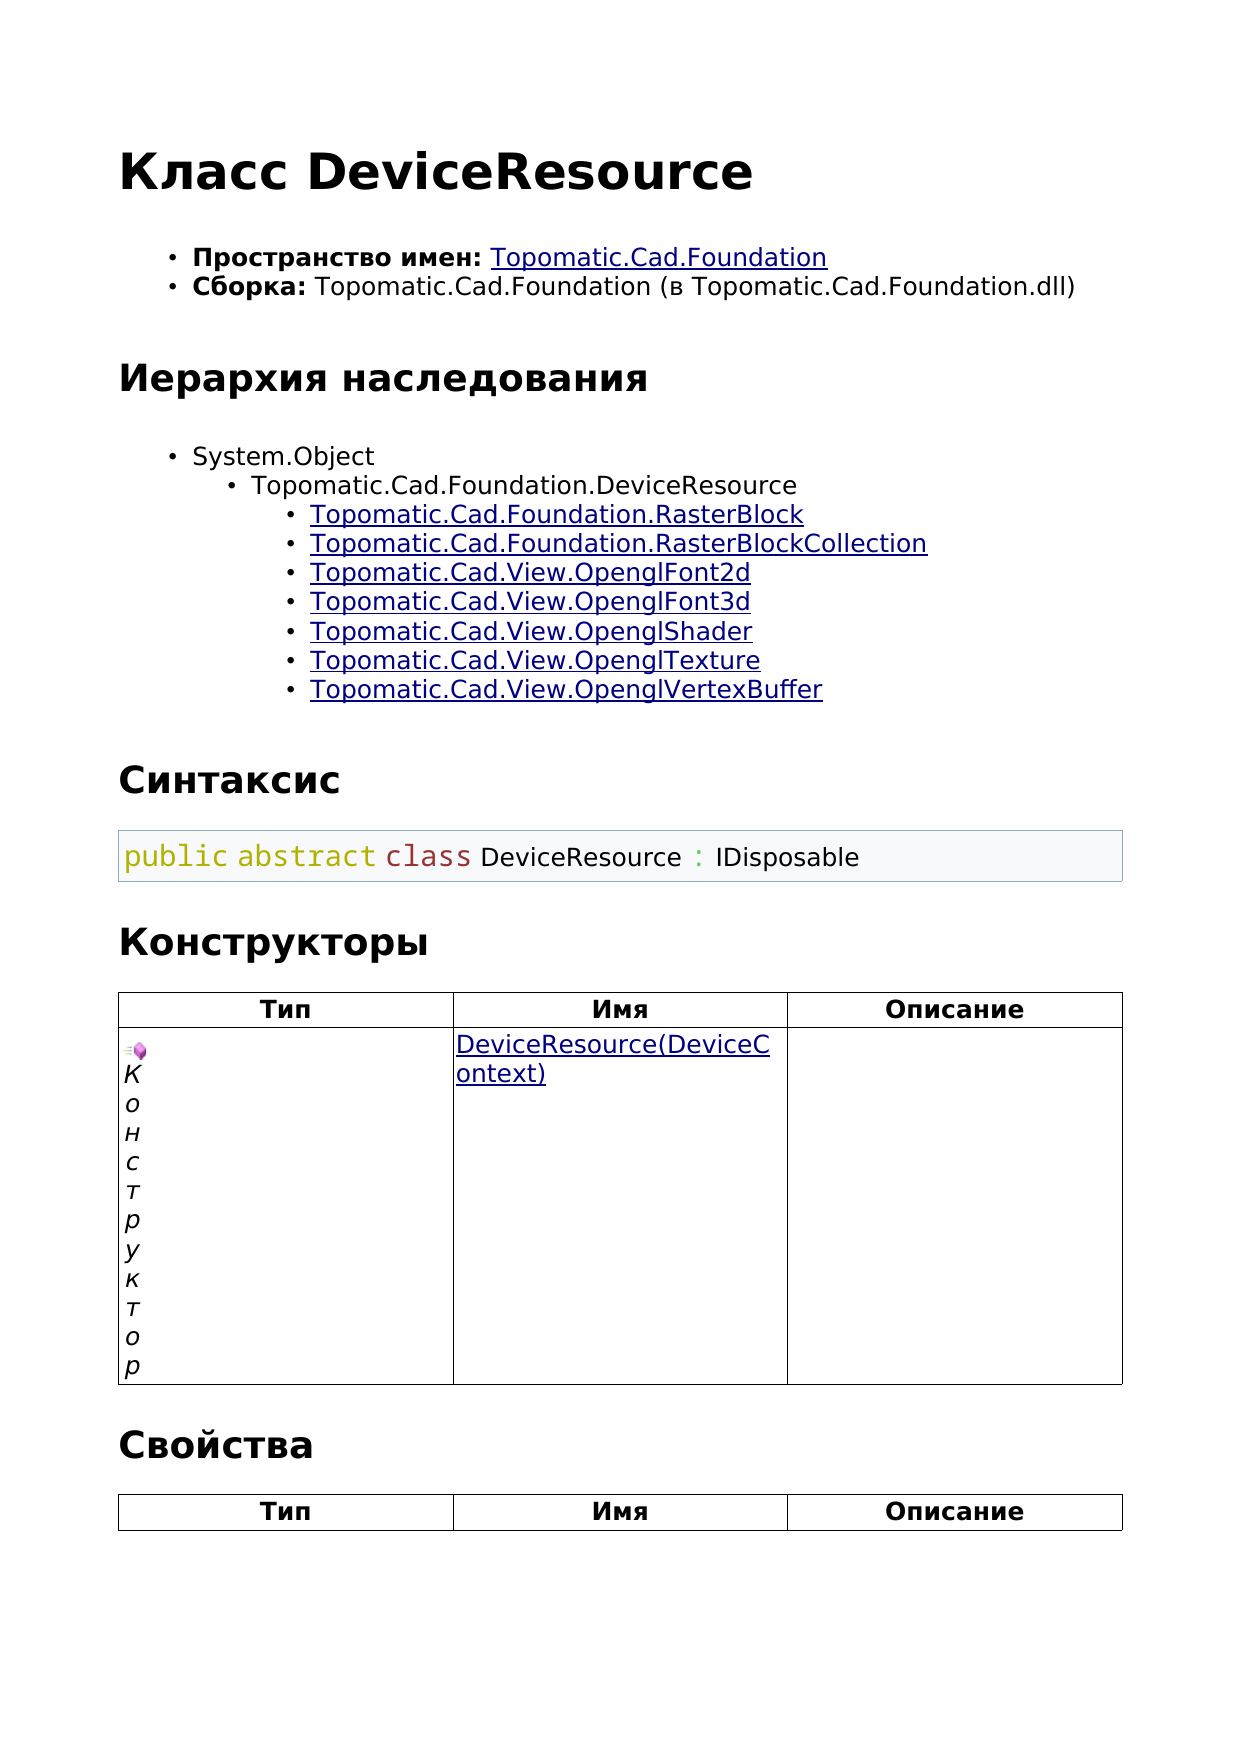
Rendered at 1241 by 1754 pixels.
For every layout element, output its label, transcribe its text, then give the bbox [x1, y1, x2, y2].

table_header Описание [788, 1495, 1122, 1529]
list Topomatic.Cad.View.OpenglVertexBuffer [295, 675, 1122, 704]
list System.Object [177, 442, 1122, 471]
picture [121, 1042, 147, 1060]
list Topomatic.Cad.View.OpenglShader [295, 617, 1122, 646]
subtitle Свойства [118, 1423, 1122, 1467]
list Пространство имен: Topomatic.Cad.Foundation [177, 243, 1122, 272]
table_header public abstract class DeviceResource : IDisposable [119, 831, 1122, 881]
list Сборка: Topomatic.Cad.Foundation (в Topomatic.Cad.Foundation.dll) [177, 272, 1122, 302]
table_header Тип [119, 993, 453, 1027]
list Topomatic.Cad.Foundation.RasterBlock [295, 500, 1122, 529]
list Topomatic.Cad.Foundation.DeviceResource [236, 471, 1122, 500]
subtitle Конструкторы [118, 921, 1122, 965]
table_cell [119, 1028, 453, 1383]
subtitle Класс DeviceResource [118, 143, 1122, 201]
list Topomatic.Cad.View.OpenglTexture [295, 646, 1122, 675]
subtitle Синтаксис [118, 759, 1122, 802]
list Topomatic.Cad.Foundation.RasterBlockCollection [295, 529, 1122, 558]
table_cell DeviceResource(DeviceContext) [454, 1028, 787, 1383]
table_header Тип [119, 1495, 453, 1529]
table_header Описание [788, 993, 1122, 1027]
table_cell [788, 1028, 1122, 1383]
list Topomatic.Cad.View.OpenglFont2d [295, 558, 1122, 588]
subtitle Иерархия наследования [118, 356, 1122, 400]
list Topomatic.Cad.View.OpenglFont3d [295, 588, 1122, 617]
table_header Имя [454, 993, 787, 1027]
table_header Имя [454, 1495, 787, 1529]
